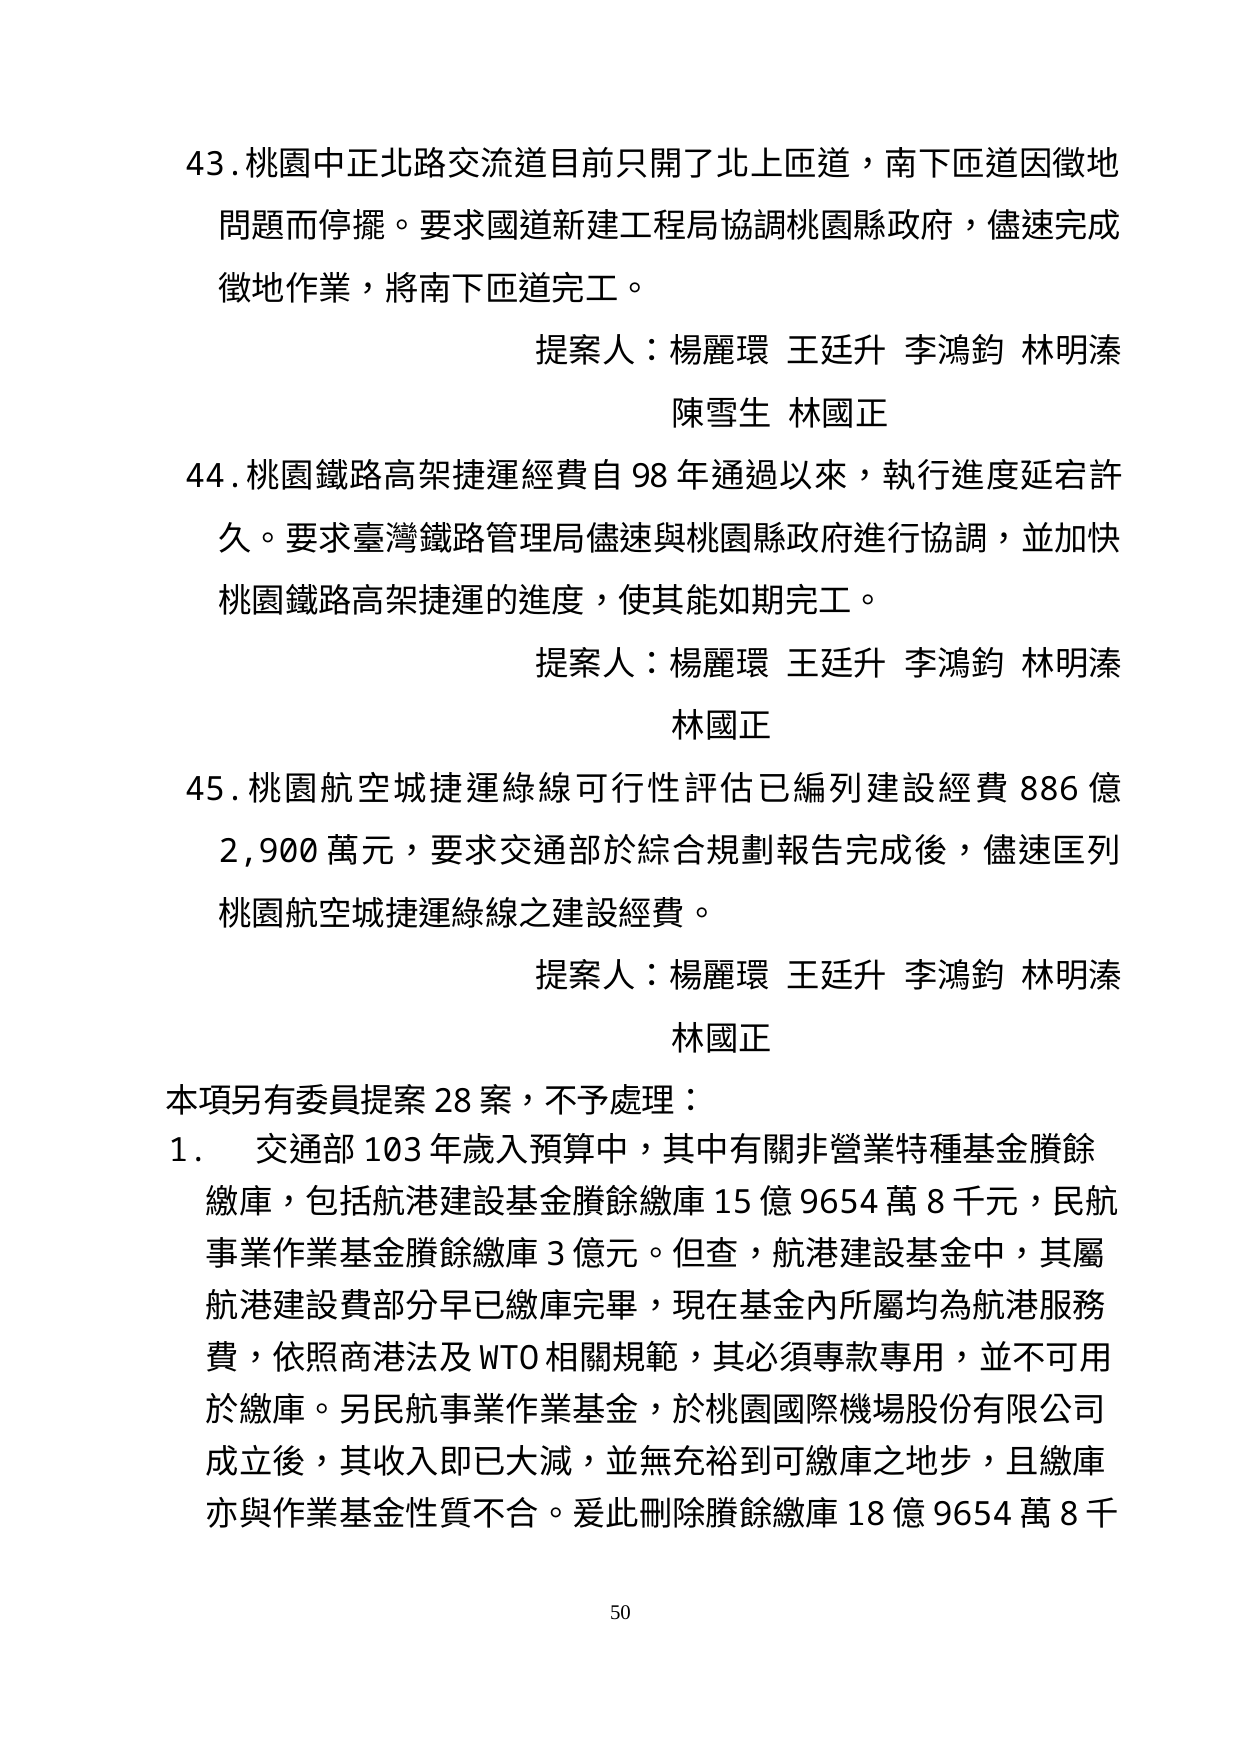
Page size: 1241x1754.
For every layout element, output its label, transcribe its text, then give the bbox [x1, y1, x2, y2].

text 本項另有委員提案28案，不予處理： [118, 1057, 1122, 1119]
text 提案人：楊麗環 王廷升 李鴻鈞 林明溱 林國正 [535, 932, 1122, 1057]
text 44.桃園鐵路高架捷運經費自98年通過以來，執行進度延宕許久。要求臺灣鐵路管理局儘速與桃園縣政府進行協調，並加快桃園鐵路高架捷運的進度，使其能如期完工。 [185, 432, 1122, 619]
list 交通部103年歲入預算中，其中有關非營業特種基金賸餘繳庫，包括航港建設基金賸餘繳庫15億9654萬8千元，民航事業作業基金賸餘繳庫3億元。但查，航港建設基金中，其屬航港建設費部分早已繳庫完畢，現在基金內所屬均為航港服務費，依照商港法及WTO相關規範，其必須專款專用，並不可用於繳庫。另民航事業作業基金，於桃園國際機場股份有限公司成立後，其收入即已大減，並無充裕到可繳庫之地步，且繳庫亦與作業基金性質不合。爰此刪除賸餘繳庫18億9654萬8千元。 [168, 1119, 1122, 1536]
text 43.桃園中正北路交流道目前只開了北上匝道，南下匝道因徵地問題而停擺。要求國道新建工程局協調桃園縣政府，儘速完成徵地作業，將南下匝道完工。 [185, 119, 1122, 307]
text 提案人：楊麗環 王廷升 李鴻鈞 林明溱 陳雪生 林國正 [535, 307, 1122, 432]
text 45.桃園航空城捷運綠線可行性評估已編列建設經費886億2,900萬元，要求交通部於綜合規劃報告完成後，儘速匡列桃園航空城捷運綠線之建設經費。 [185, 744, 1122, 932]
text 提案人：楊麗環 王廷升 李鴻鈞 林明溱 林國正 [535, 619, 1122, 744]
